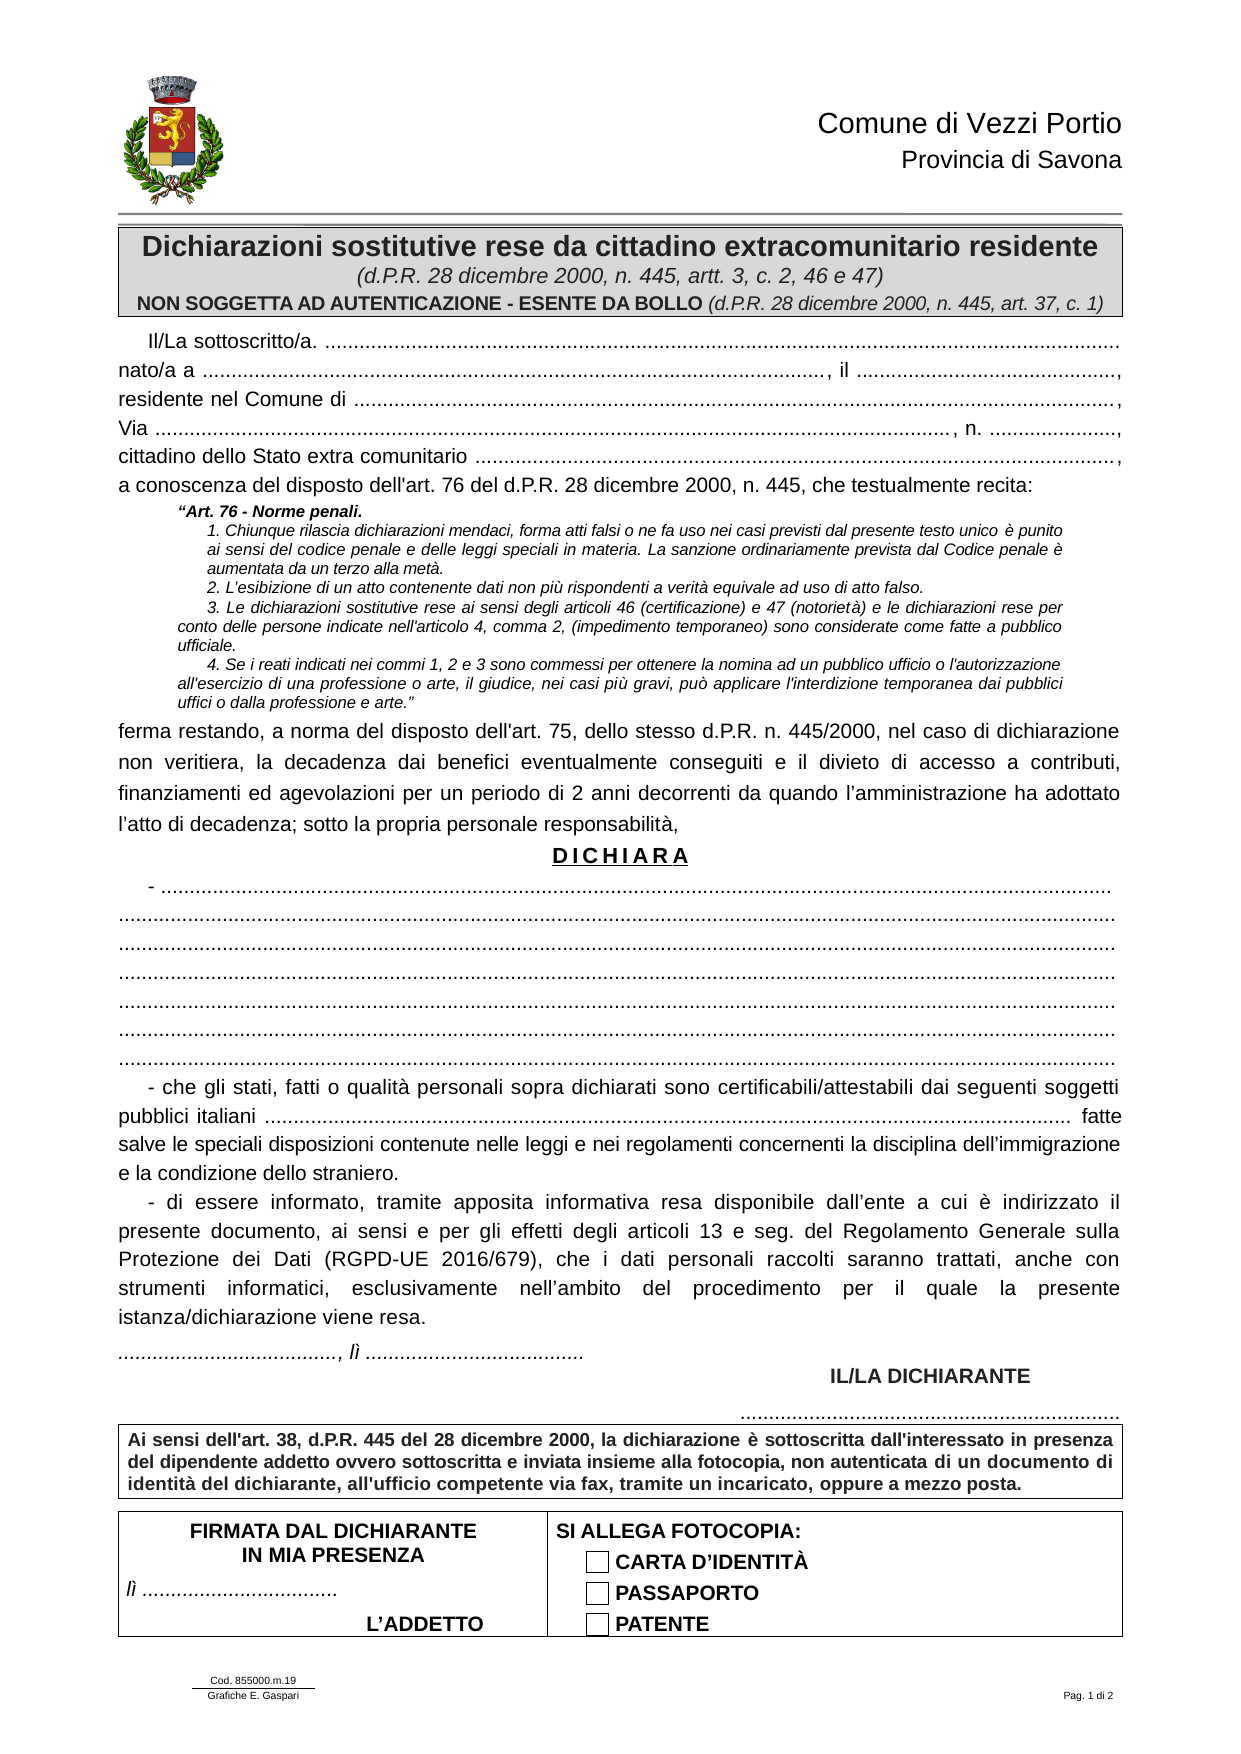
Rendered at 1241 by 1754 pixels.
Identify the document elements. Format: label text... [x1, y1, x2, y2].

table_header Dichiarazioni sostitutive rese da cittadino extracomunitario residente (d.P.R. 28 dicembre 2000, n. 445, artt. 3, c. 2, 46 e 47) NON SOGGETTA AD AUTENTICAZIONE - ESENTE DA BOLLO (d.P.R. 28 dicembre 2000, n. 445, art. 37, c. 1) [119, 228, 1122, 316]
text Comune di Vezzi Portio [224, 106, 1122, 140]
text ......................................, lì ...................................... [118, 1340, 1122, 1364]
text 2. L’esibizione di un atto contenente dati non più rispondenti a verità equivale ad uso di atto falso. [177, 578, 1063, 597]
text - che gli stati, fatti o qualità personali sopra dichiarati sono certificabili/attestabili dai seguenti soggetti pubblici italiani ............................................................................................................................................ fatte salve le speciali disposizioni contenute nelle leggi e nei regolamenti concernenti la disciplina dell’immigrazione e la condizione dello straniero. [118, 1075, 1122, 1185]
text 4. Se i reati indicati nei commi 1, 2 e 3 sono commessi per ottenere la nomina ad un pubblico ufficio o l'autorizzazione all'esercizio di una professione o arte, il giudice, nei casi più gravi, può applicare l'interdizione temporanea dai pubblici uffici o dalla professione e arte.” [177, 655, 1063, 712]
text IL/LA DICHIARANTE [738, 1364, 1122, 1388]
text ............................................................................................................................................................................. [118, 960, 1122, 984]
table_header FIRMATA DAL DICHIARANTE IN MIA PRESENZA lì .................................. L’ADDETTO [119, 1512, 547, 1636]
text ............................................................................................................................................................................. [118, 931, 1122, 955]
text .................................................................. [738, 1400, 1122, 1424]
text ............................................................................................................................................................................. [118, 988, 1122, 1012]
table_header Ai sensi dell'art. 38, d.P.R. 445 del 28 dicembre 2000, la dichiarazione è sottoscritta dall'interessato in presenza del dipendente addetto ovvero sottoscritta e inviata insieme alla fotocopia, non autenticata di un documento di identità del dichiarante, all'ufficio competente via fax, tramite un incaricato, oppure a mezzo posta. [119, 1425, 1122, 1498]
text 1. Chiunque rilascia dichiarazioni mendaci, forma atti falsi o ne fa uso nei casi previsti dal presente testo unico è punito ai sensi del codice penale e delle leggi speciali in materia. La sanzione ordinariamente prevista dal Codice penale è aumentata da un terzo alla metà. [207, 521, 1063, 578]
text ............................................................................................................................................................................. [118, 1017, 1122, 1041]
picture [122, 76, 224, 207]
text ............................................................................................................................................................................. [118, 1046, 1122, 1070]
text - ..................................................................................................................................................................... [118, 873, 1122, 897]
table_header SI ALLEGA FOTOCOPIA: CARTA D’IDENTITÀ PASSAPORTO PATENTE [548, 1512, 1122, 1636]
text ............................................................................................................................................................................. [118, 902, 1122, 926]
text ferma restando, a norma del disposto dell'art. 75, dello stesso d.P.R. n. 445/2000, nel caso di dichiarazione non veritiera, la decadenza dai benefici eventualmente conseguiti e il divieto di accesso a contributi, finanziamenti ed agevolazioni per un periodo di 2 anni decorrenti da quando l’amministrazione ha adottato l’atto di decadenza; sotto la propria personale responsabilità, [118, 719, 1122, 836]
text Il/La sottoscritto/a. .......................................................................................................................................... nato/a a ............................................................................................................, il ............................................., residente nel Comune di ...................................................................................................................................., Via .........................................................................................................................................., n. ......................, cittadino dello Stato extra comunitario ..............................................................................................................., a conoscenza del disposto dell'art. 76 del d.P.R. 28 dicembre 2000, n. 445, che testualmente recita: [118, 329, 1122, 497]
text - di essere informato, tramite apposita informativa resa disponibile dall’ente a cui è indirizzato il presente documento, ai sensi e per gli effetti degli articoli 13 e seg. del Regolamento Generale sulla Protezione dei Dati (RGPD-UE 2016/679), che i dati personali raccolti saranno trattati, anche con strumenti informatici, esclusivamente nell’ambito del procedimento per il quale la presente istanza/dichiarazione viene resa. [118, 1190, 1122, 1329]
text “Art. 76 - Norme penali. [177, 502, 1063, 521]
text DICHIARA [118, 843, 1122, 868]
text 3. Le dichiarazioni sostitutive rese ai sensi degli articoli 46 (certificazione) e 47 (notorietà) e le dichiarazioni rese per conto delle persone indicate nell'articolo 4, comma 2, (impedimento temporaneo) sono considerate come fatte a pubblico ufficiale. [177, 597, 1063, 655]
text Provincia di Savona [224, 145, 1122, 174]
